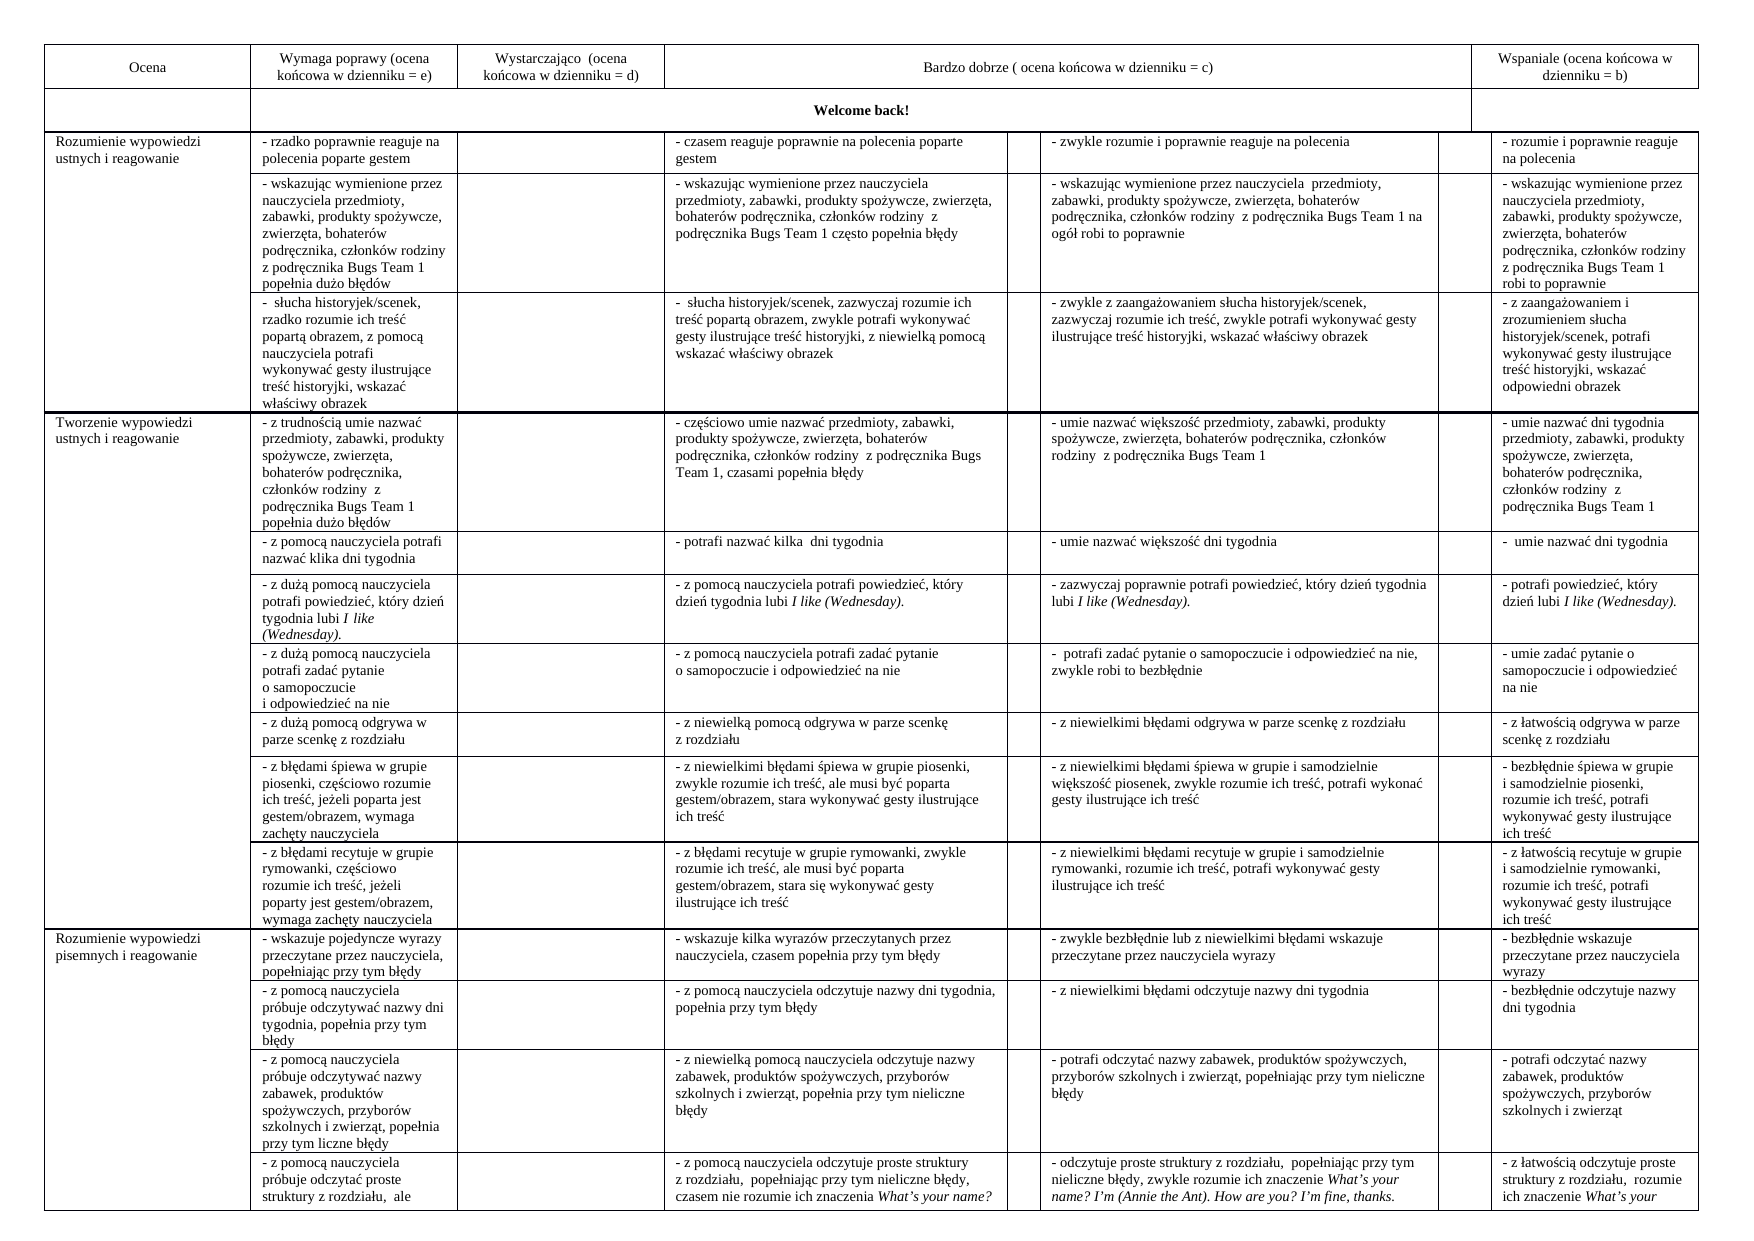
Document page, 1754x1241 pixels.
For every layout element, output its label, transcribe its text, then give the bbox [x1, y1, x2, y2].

table_cell - z błędami śpiewa w grupie piosenki, częściowo rozumie ich treść, jeżeli poparta jest gestem/obrazem, wymaga zachęty nauczyciela [251, 757, 457, 841]
table_cell [458, 644, 664, 712]
table_cell - wskazując wymienione przez nauczyciela przedmioty, zabawki, produkty spożywcze, zwierzęta, bohaterów podręcznika, członków rodziny z podręcznika Bugs Team 1 robi to poprawnie [1492, 174, 1698, 292]
table_cell - wskazuje kilka wyrazów przeczytanych przez nauczyciela, czasem popełnia przy tym błędy [665, 930, 1007, 980]
table_cell - umie nazwać większość dni tygodnia [1041, 532, 1438, 574]
table_cell - z pomocą nauczyciela odczytuje proste struktury z rozdziału, popełniając przy tym nieliczne błędy, czasem nie rozumie ich znaczenia What’s your name? [665, 1153, 1007, 1209]
table_cell - bezbłędnie śpiewa w grupie i samodzielnie piosenki, rozumie ich treść, potrafi wykonywać gesty ilustrujące ich treść [1492, 757, 1698, 841]
table_cell - bezbłędnie wskazuje przeczytane przez nauczyciela wyrazy [1492, 930, 1698, 980]
table_cell - wskazując wymienione przez nauczyciela przedmioty, zabawki, produkty spożywcze, zwierzęta, bohaterów podręcznika, członków rodziny z podręcznika Bugs Team 1 często popełnia błędy [665, 174, 1007, 292]
table_cell - z dużą pomocą nauczyciela potrafi zadać pytanie o samopoczucie i odpowiedzieć na nie [251, 644, 457, 712]
table_cell - z niewielkimi błędami śpiewa w grupie i samodzielnie większość piosenek, zwykle rozumie ich treść, potrafi wykonać gesty ilustrujące ich treść [1041, 757, 1438, 841]
table_header Wymaga poprawy (ocena końcowa w dzienniku = e) [251, 45, 457, 88]
table_cell [1439, 843, 1491, 927]
table_cell [458, 293, 664, 411]
table_cell [1439, 757, 1491, 841]
table_cell - z pomocą nauczyciela potrafi nazwać klika dni tygodnia [251, 532, 457, 574]
table_cell [1008, 843, 1040, 927]
table_cell - wskazując wymienione przez nauczyciela przedmioty, zabawki, produkty spożywcze, zwierzęta, bohaterów podręcznika, członków rodziny z podręcznika Bugs Team 1 popełnia dużo błędów [251, 174, 457, 292]
table_cell [45, 89, 250, 131]
table_cell - z pomocą nauczyciela próbuje odczytać proste struktury z rozdziału, ale [251, 1153, 457, 1209]
table_cell [1008, 174, 1040, 292]
table_cell - z błędami recytuje w grupie rymowanki, częściowo rozumie ich treść, jeżeli poparty jest gestem/obrazem, wymaga zachęty nauczyciela [251, 843, 457, 927]
table_cell - z niewielką pomocą odgrywa w parze scenkę z rozdziału [665, 713, 1007, 756]
table_cell [458, 133, 664, 172]
table_cell - częściowo umie nazwać przedmioty, zabawki, produkty spożywcze, zwierzęta, bohaterów podręcznika, członków rodziny z podręcznika Bugs Team 1, czasami popełnia błędy [665, 414, 1007, 531]
table_cell [1439, 532, 1491, 574]
table_cell - z łatwością recytuje w grupie i samodzielnie rymowanki, rozumie ich treść, potrafi wykonywać gesty ilustrujące ich treść [1492, 843, 1698, 927]
table_cell - wskazując wymienione przez nauczyciela przedmioty, zabawki, produkty spożywcze, zwierzęta, bohaterów podręcznika, członków rodziny z podręcznika Bugs Team 1 na ogół robi to poprawnie [1041, 174, 1438, 292]
table_cell - umie zadać pytanie o samopoczucie i odpowiedzieć na nie [1492, 644, 1698, 712]
table_cell - z niewielkimi błędami odgrywa w parze scenkę z rozdziału [1041, 713, 1438, 756]
table_cell Rozumienie wypowiedzi ustnych i reagowanie [45, 133, 250, 411]
table_cell [1008, 133, 1040, 172]
table_cell - zazwyczaj poprawnie potrafi powiedzieć, który dzień tygodnia lubi I like (Wednesday). [1041, 575, 1438, 643]
table_cell [458, 575, 664, 643]
table_cell [1008, 930, 1040, 980]
table_cell [1439, 930, 1491, 980]
table_cell Tworzenie wypowiedzi ustnych i reagowanie [45, 414, 250, 927]
table_cell [1439, 1050, 1491, 1152]
table_cell - słucha historyjek/scenek, zazwyczaj rozumie ich treść popartą obrazem, zwykle potrafi wykonywać gesty ilustrujące treść historyjki, z niewielką pomocą wskazać właściwy obrazek [665, 293, 1007, 411]
table_cell [1439, 133, 1491, 172]
table_cell Rozumienie wypowiedzi pisemnych i reagowanie [45, 930, 250, 1209]
table_cell - bezbłędnie odczytuje nazwy dni tygodnia [1492, 981, 1698, 1049]
table_cell - umie nazwać dni tygodnia [1492, 532, 1698, 574]
table_cell [1439, 713, 1491, 756]
table_cell - z trudnością umie nazwać przedmioty, zabawki, produkty spożywcze, zwierzęta, bohaterów podręcznika, członków rodziny z podręcznika Bugs Team 1 popełnia dużo błędów [251, 414, 457, 531]
table_cell - z pomocą nauczyciela potrafi zadać pytanie o samopoczucie i odpowiedzieć na nie [665, 644, 1007, 712]
table_cell [1439, 414, 1491, 531]
table_cell [1008, 1153, 1040, 1209]
table_cell - z niewielkimi błędami śpiewa w grupie piosenki, zwykle rozumie ich treść, ale musi być poparta gestem/obrazem, stara wykonywać gesty ilustrujące ich treść [665, 757, 1007, 841]
table_cell - rozumie i poprawnie reaguje na polecenia [1492, 133, 1698, 172]
table_cell [1008, 1050, 1040, 1152]
table_cell - z łatwością odczytuje proste struktury z rozdziału, rozumie ich znaczenie What’s your [1492, 1153, 1698, 1209]
table_header Ocena [45, 45, 250, 88]
table_cell - umie nazwać większość przedmioty, zabawki, produkty spożywcze, zwierzęta, bohaterów podręcznika, członków rodziny z podręcznika Bugs Team 1 [1041, 414, 1438, 531]
table_cell - z pomocą nauczyciela odczytuje nazwy dni tygodnia, popełnia przy tym błędy [665, 981, 1007, 1049]
table_cell [1008, 713, 1040, 756]
table_cell [1439, 293, 1491, 411]
table_header Wspaniale (ocena końcowa w dzienniku = b) [1472, 45, 1698, 88]
table_cell - z błędami recytuje w grupie rymowanki, zwykle rozumie ich treść, ale musi być poparta gestem/obrazem, stara się wykonywać gesty ilustrujące ich treść [665, 843, 1007, 927]
table_cell - z zaangażowaniem i zrozumieniem słucha historyjek/scenek, potrafi wykonywać gesty ilustrujące treść historyjki, wskazać odpowiedni obrazek [1492, 293, 1698, 411]
table_cell [458, 414, 664, 531]
table_cell [1008, 644, 1040, 712]
table_cell - z łatwością odgrywa w parze scenkę z rozdziału [1492, 713, 1698, 756]
table_cell [1439, 174, 1491, 292]
table_cell - z dużą pomocą odgrywa w parze scenkę z rozdziału [251, 713, 457, 756]
table_cell [1008, 293, 1040, 411]
table_cell [458, 1153, 664, 1209]
table_cell - z niewielkimi błędami odczytuje nazwy dni tygodnia [1041, 981, 1438, 1049]
table_cell - potrafi nazwać kilka dni tygodnia [665, 532, 1007, 574]
table_cell [458, 174, 664, 292]
table_cell - z pomocą nauczyciela próbuje odczytywać nazwy dni tygodnia, popełnia przy tym błędy [251, 981, 457, 1049]
table_cell [458, 1050, 664, 1152]
table_cell [1008, 414, 1040, 531]
table_cell - zwykle z zaangażowaniem słucha historyjek/scenek, zazwyczaj rozumie ich treść, zwykle potrafi wykonywać gesty ilustrujące treść historyjki, wskazać właściwy obrazek [1041, 293, 1438, 411]
table_cell [1439, 981, 1491, 1049]
table_cell - czasem reaguje poprawnie na polecenia poparte gestem [665, 133, 1007, 172]
table_cell - potrafi zadać pytanie o samopoczucie i odpowiedzieć na nie, zwykle robi to bezbłędnie [1041, 644, 1438, 712]
table_cell - z pomocą nauczyciela potrafi powiedzieć, który dzień tygodnia lubi I like (Wednesday). [665, 575, 1007, 643]
table_cell [1472, 89, 1698, 131]
table_cell - z pomocą nauczyciela próbuje odczytywać nazwy zabawek, produktów spożywczych, przyborów szkolnych i zwierząt, popełnia przy tym liczne błędy [251, 1050, 457, 1152]
table_cell - rzadko poprawnie reaguje na polecenia poparte gestem [251, 133, 457, 172]
table_cell - potrafi powiedzieć, który dzień lubi I like (Wednesday). [1492, 575, 1698, 643]
table_cell - potrafi odczytać nazwy zabawek, produktów spożywczych, przyborów szkolnych i zwierząt, popełniając przy tym nieliczne błędy [1041, 1050, 1438, 1152]
table_cell - słucha historyjek/scenek, rzadko rozumie ich treść popartą obrazem, z pomocą nauczyciela potrafi wykonywać gesty ilustrujące treść historyjki, wskazać właściwy obrazek [251, 293, 457, 411]
table_cell [458, 930, 664, 980]
table_cell - z niewielkimi błędami recytuje w grupie i samodzielnie rymowanki, rozumie ich treść, potrafi wykonywać gesty ilustrujące ich treść [1041, 843, 1438, 927]
table_cell [1439, 575, 1491, 643]
table_header Bardzo dobrze ( ocena końcowa w dzienniku = c) [665, 45, 1471, 88]
table_cell - z dużą pomocą nauczyciela potrafi powiedzieć, który dzień tygodnia lubi I like (Wednesday). [251, 575, 457, 643]
table_cell Welcome back! [251, 89, 1471, 131]
table_cell [458, 713, 664, 756]
table_cell - umie nazwać dni tygodnia przedmioty, zabawki, produkty spożywcze, zwierzęta, bohaterów podręcznika, członków rodziny z podręcznika Bugs Team 1 [1492, 414, 1698, 531]
table_cell - potrafi odczytać nazwy zabawek, produktów spożywczych, przyborów szkolnych i zwierząt [1492, 1050, 1698, 1152]
table_cell - zwykle bezbłędnie lub z niewielkimi błędami wskazuje przeczytane przez nauczyciela wyrazy [1041, 930, 1438, 980]
table_cell - zwykle rozumie i poprawnie reaguje na polecenia [1041, 133, 1438, 172]
table_header Wystarczająco (ocena końcowa w dzienniku = d) [458, 45, 664, 88]
table_cell [1008, 575, 1040, 643]
table_cell [1439, 1153, 1491, 1209]
table_cell [458, 843, 664, 927]
table_cell [458, 757, 664, 841]
table_cell - z niewielką pomocą nauczyciela odczytuje nazwy zabawek, produktów spożywczych, przyborów szkolnych i zwierząt, popełnia przy tym nieliczne błędy [665, 1050, 1007, 1152]
table_cell [1008, 532, 1040, 574]
table_cell - wskazuje pojedyncze wyrazy przeczytane przez nauczyciela, popełniając przy tym błędy [251, 930, 457, 980]
table_cell [1008, 981, 1040, 1049]
table_cell - odczytuje proste struktury z rozdziału, popełniając przy tym nieliczne błędy, zwykle rozumie ich znaczenie What’s your name? I’m (Annie the Ant). How are you? I’m fine, thanks. [1041, 1153, 1438, 1209]
table_cell [1439, 644, 1491, 712]
table_cell [1008, 757, 1040, 841]
table_cell [458, 532, 664, 574]
table_cell [458, 981, 664, 1049]
